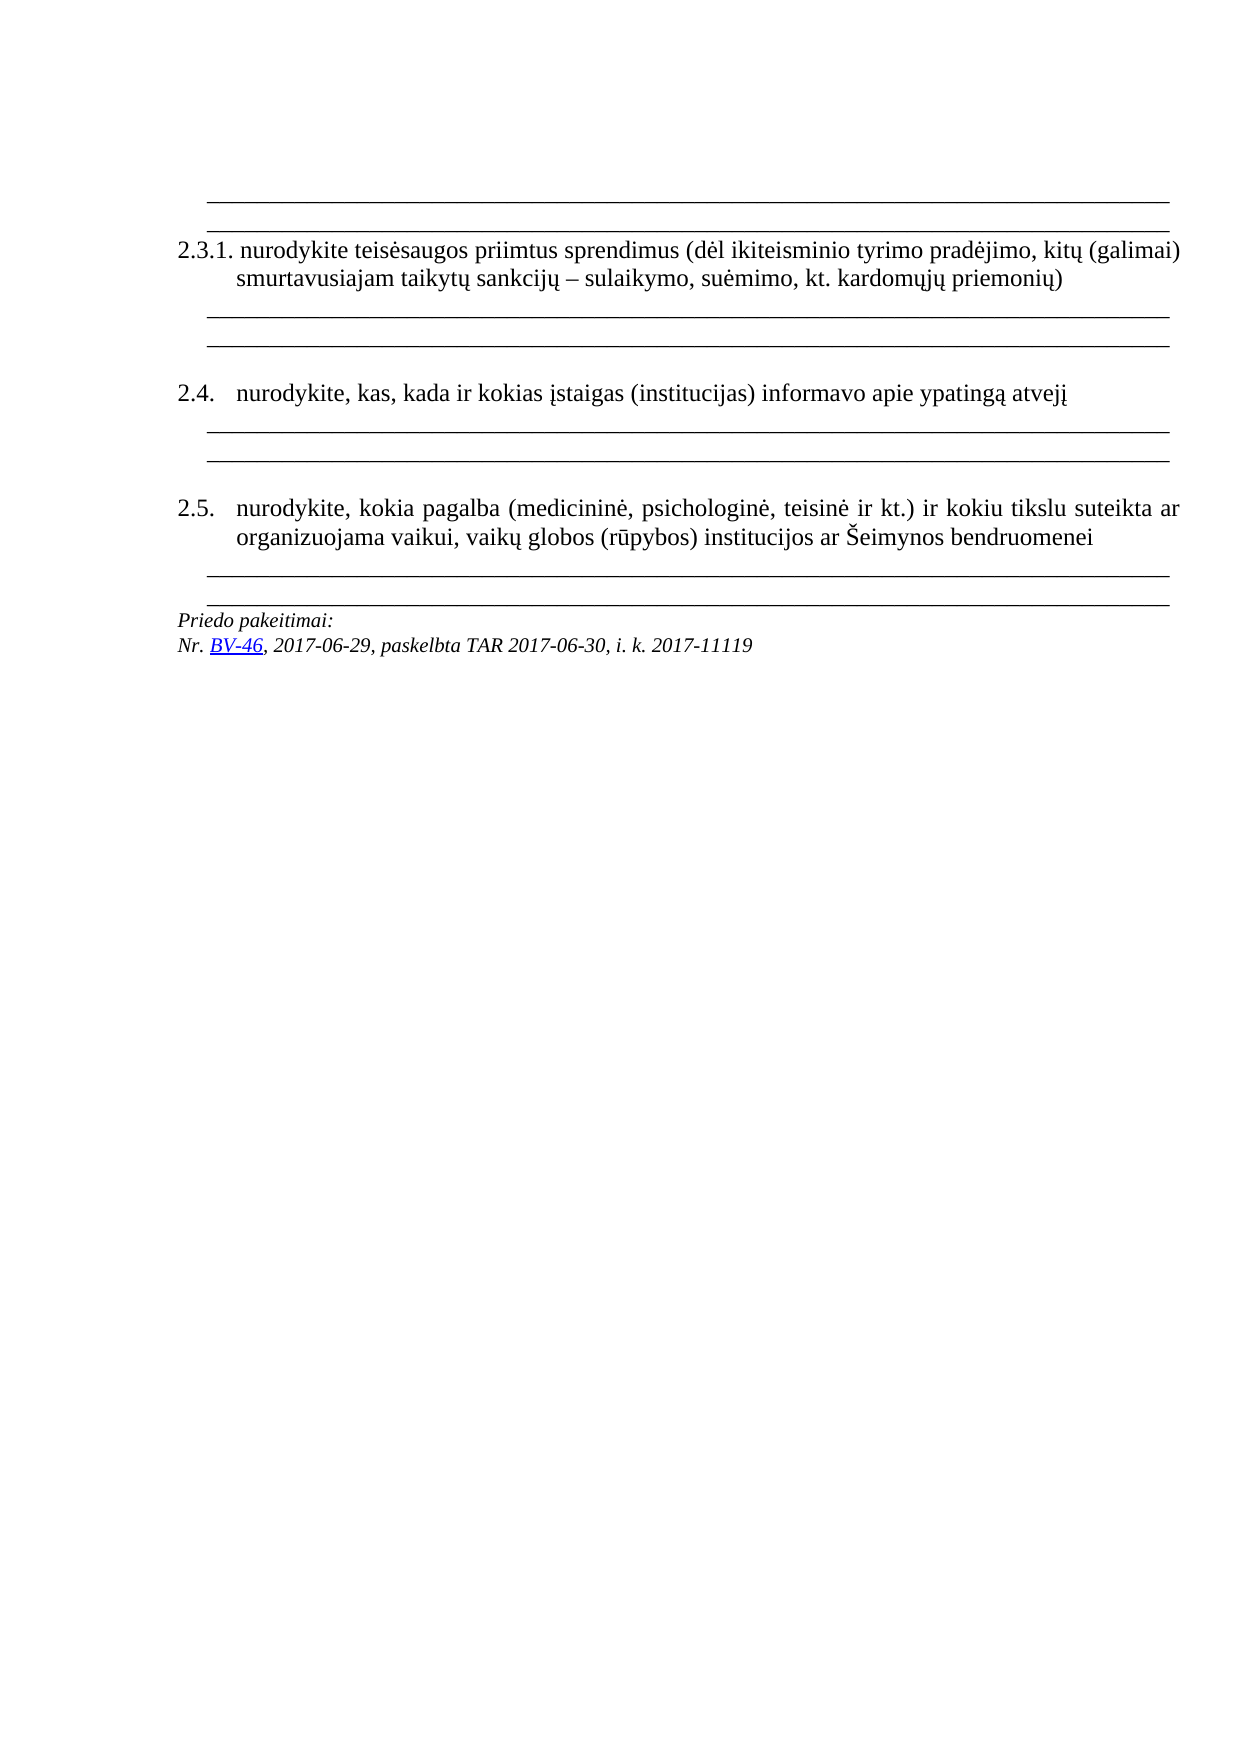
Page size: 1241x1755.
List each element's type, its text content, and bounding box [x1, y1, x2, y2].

text __________________________________________________________________________________________________________________________________________________________ [207, 407, 1181, 465]
text Nr. BV-46, 2017-06-29, paskelbta TAR 2017-06-30, i. k. 2017-11119 [177, 632, 1181, 657]
text 2.5. nurodykite, kokia pagalba (medicininė, psichologinė, teisinė ir kt.) ir kokiu tikslu suteikta ar organizuojama vaikui, vaikų globos (rūpybos) institucijos ar Šeimynos bendruomenei [177, 493, 1181, 551]
text __________________________________________________________________________________________________________________________________________________________ [207, 177, 1181, 235]
text 2.3.1. nurodykite teisėsaugos priimtus sprendimus (dėl ikiteisminio tyrimo pradėjimo, kitų (galimai) smurtavusiajam taikytų sankcijų – sulaikymo, suėmimo, kt. kardomųjų priemonių) [177, 235, 1181, 292]
text 2.4. nurodykite, kas, kada ir kokias įstaigas (institucijas) informavo apie ypatingą atvejį [177, 378, 1181, 407]
text __________________________________________________________________________________________________________________________________________________________ [207, 292, 1181, 350]
text Priedo pakeitimai: [177, 608, 1181, 632]
text __________________________________________________________________________________________________________________________________________________________ [207, 551, 1181, 608]
